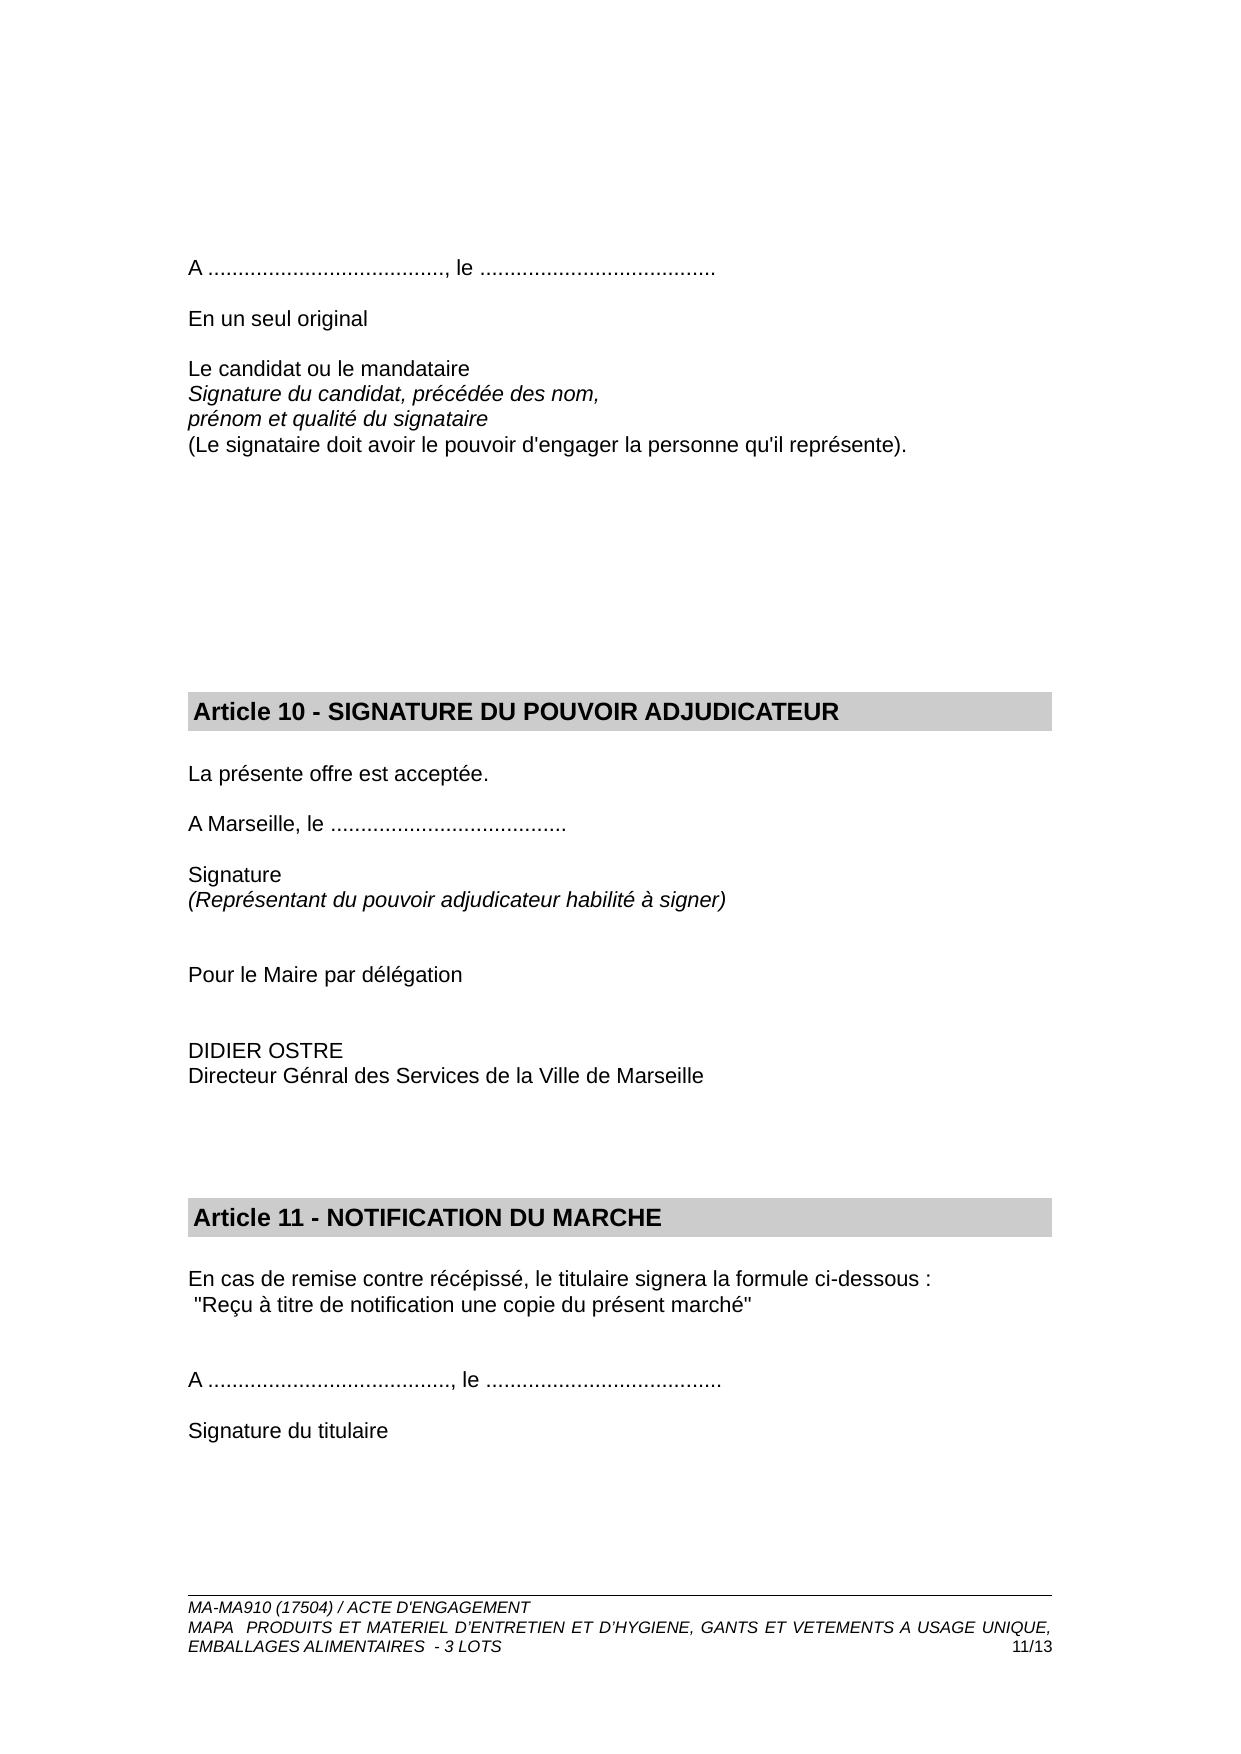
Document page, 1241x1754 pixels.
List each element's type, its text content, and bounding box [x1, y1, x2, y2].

text prénom et qualité du signataire [188, 406, 1052, 431]
text La présente offre est acceptée. [188, 761, 1052, 786]
text (Représentant du pouvoir adjudicateur habilité à signer) [188, 887, 1052, 912]
text En cas de remise contre récépissé, le titulaire signera la formule ci-dessous : [188, 1266, 1052, 1291]
subtitle NOTIFICATION DU MARCHE [190, 1200, 1050, 1235]
text Directeur Génral des Services de la Ville de Marseille [188, 1063, 1052, 1088]
text A Marseille, le ....................................... [188, 811, 1052, 836]
text A ......................................., le ....................................... [188, 255, 1052, 280]
text Le candidat ou le mandataire [188, 356, 1052, 381]
text Pour le Maire par délégation [188, 962, 1052, 987]
text Signature du candidat, précédée des nom, [188, 381, 1052, 406]
text Signature du titulaire [188, 1417, 1052, 1443]
text En un seul original [188, 305, 1052, 331]
text A ........................................, le ....................................... [188, 1367, 1052, 1392]
text (Le signataire doit avoir le pouvoir d'engager la personne qu'il représente). [188, 431, 1052, 457]
text "Reçu à titre de notification une copie du présent marché" [188, 1291, 1052, 1317]
subtitle SIGNATURE DU POUVOIR ADJUDICATEUR [190, 695, 1050, 729]
text DIDIER OSTRE [188, 1038, 1052, 1063]
text Signature [188, 861, 1052, 887]
